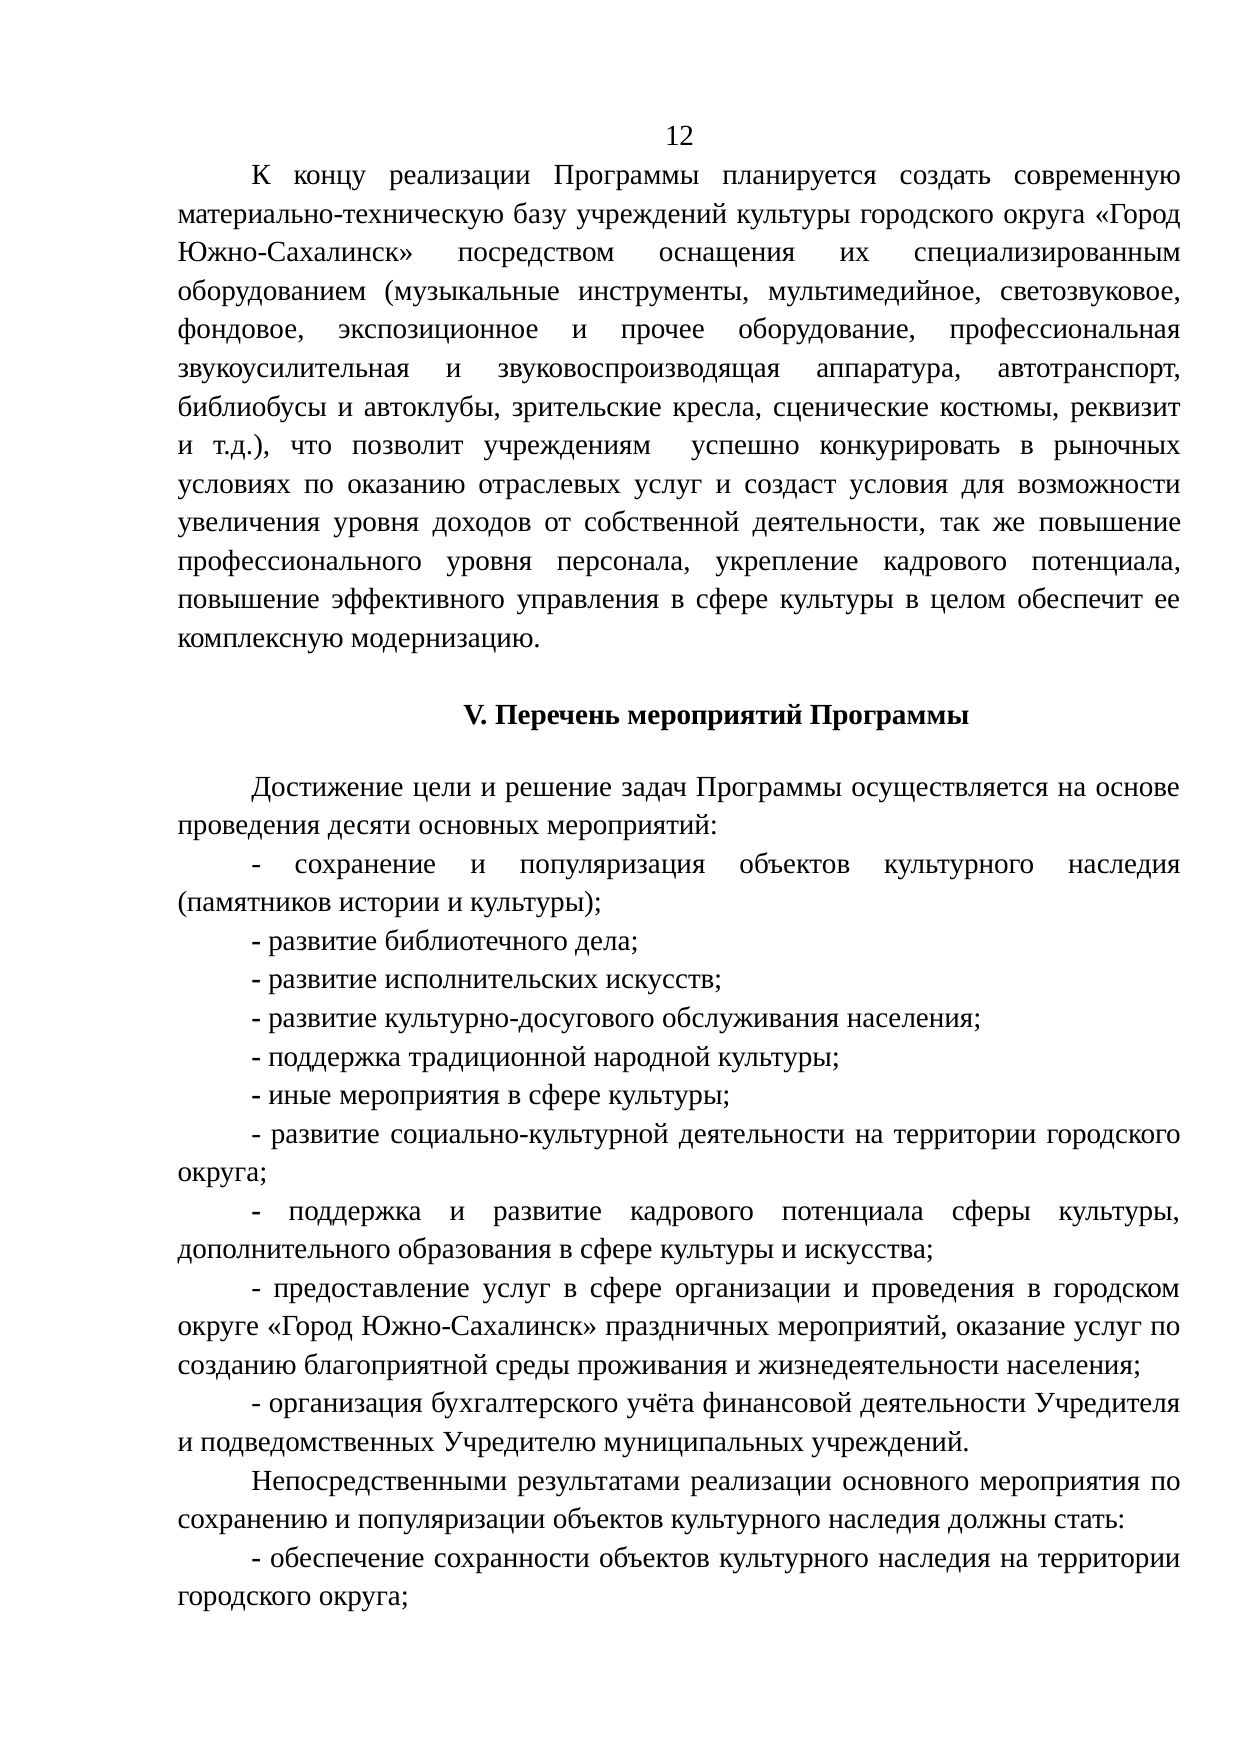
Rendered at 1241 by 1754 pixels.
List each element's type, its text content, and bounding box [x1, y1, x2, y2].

text - развитие исполнительских искусств; [177, 962, 1181, 995]
text - иные мероприятия в сфере культуры; [177, 1077, 1181, 1111]
text Непосредственными результатами реализации основного мероприятия по сохранению и популяризации объектов культурного наследия должны стать: [177, 1463, 1181, 1535]
text - сохранение и популяризация объектов культурного наследия (памятников истории и культуры); [177, 846, 1181, 918]
text - поддержка и развитие кадрового потенциала сферы культуры, дополнительного образования в сфере культуры и искусства; [177, 1193, 1181, 1265]
text - обеспечение сохранности объектов культурного наследия на территории городского округа; [177, 1540, 1181, 1612]
text К концу реализации Программы планируется создать современную материально-техническую базу учреждений культуры городского округа «Город Южно-Сахалинск» посредством оснащения их специализированным оборудованием (музыкальные инструменты, мультимедийное, светозвуковое, фондовое, экспозиционное и прочее оборудование, профессиональная звукоусилительная и звуковоспроизводящая аппаратура, автотранспорт, библиобусы и автоклубы, зрительские кресла, сценические костюмы, реквизит и т.д.), что позволит учреждениям успешно конкурировать в рыночных условиях по оказанию отраслевых услуг и создаст условия для возможности увеличения уровня доходов от собственной деятельности, так же повышение профессионального уровня персонала, укрепление кадрового потенциала, повышение эффективного управления в сфере культуры в целом обеспечит ее комплексную модернизацию. [177, 158, 1181, 654]
subtitle V. Перечень мероприятий Программы [177, 697, 1181, 731]
text - развитие социально-культурной деятельности на территории городского округа; [177, 1116, 1181, 1188]
text - поддержка традиционной народной культуры; [177, 1039, 1181, 1072]
text - развитие библиотечного дела; [177, 923, 1181, 957]
text - предоставление услуг в сфере организации и проведения в городском округе «Город Южно-Сахалинск» праздничных мероприятий, оказание услуг по созданию благоприятной среды проживания и жизнедеятельности населения; [177, 1270, 1181, 1381]
text - развитие культурно-досугового обслуживания населения; [177, 1000, 1181, 1034]
subtitle Достижение цели и решение задач Программы осуществляется на основе проведения десяти основных мероприятий: [177, 769, 1181, 841]
text - организация бухгалтерского учёта финансовой деятельности Учредителя и подведомственных Учредителю муниципальных учреждений. [177, 1386, 1181, 1458]
